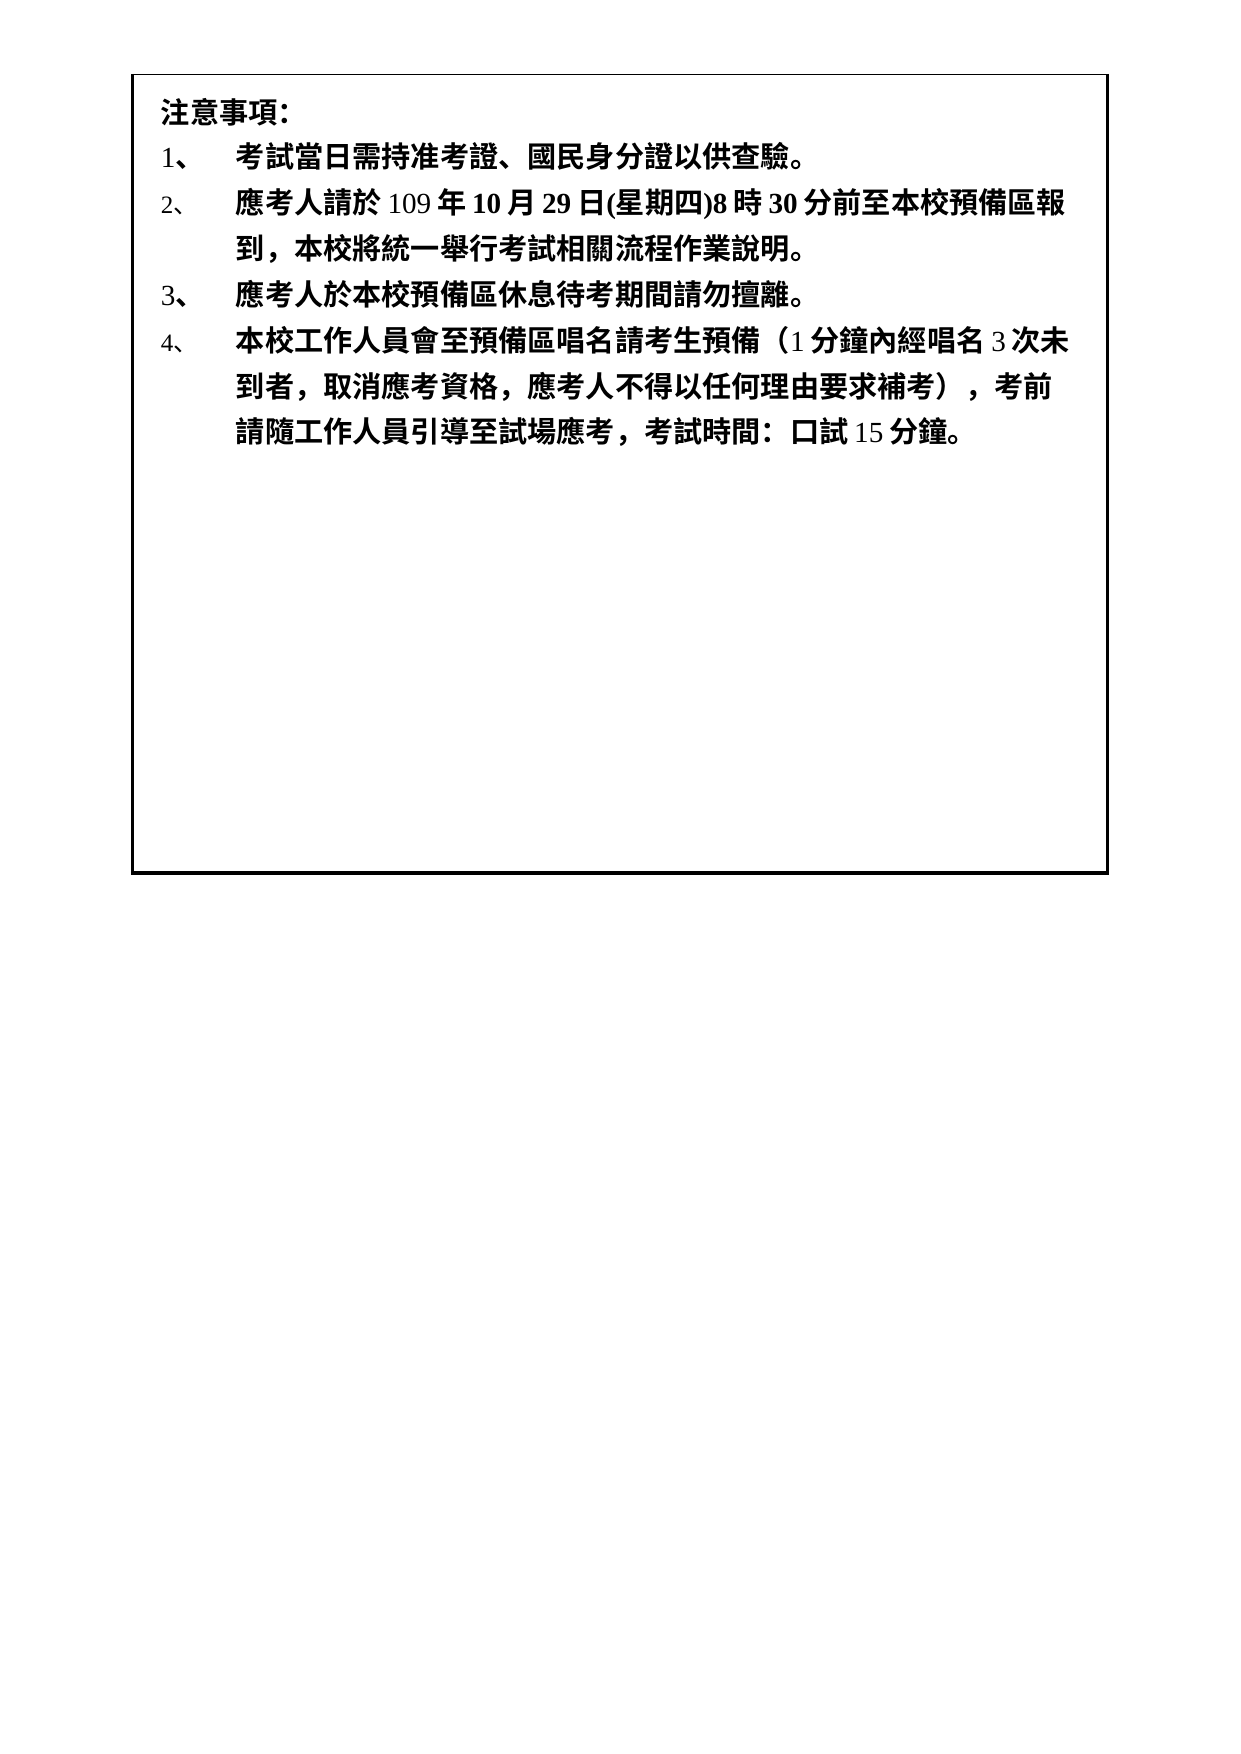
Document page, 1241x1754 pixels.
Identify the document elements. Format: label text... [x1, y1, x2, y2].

table_cell 注意事項： 考試當日需持准考證、國民身分證以供查驗。 應考人請於109年10月29日(星期四)8時30分前至本校預備區報到，本校將統一舉行考試相關流程作業說明。 應考人於本校預備區休息待考期間請勿擅離。 本校工作人員會至預備區唱名請考生預備（1分鐘內經唱名3次未到者，取消應考資格，應考人不得以任何理由要求補考），考前請隨工作人員引導至試場應考，考試時間：口試15分鐘。 [134, 75, 1106, 871]
